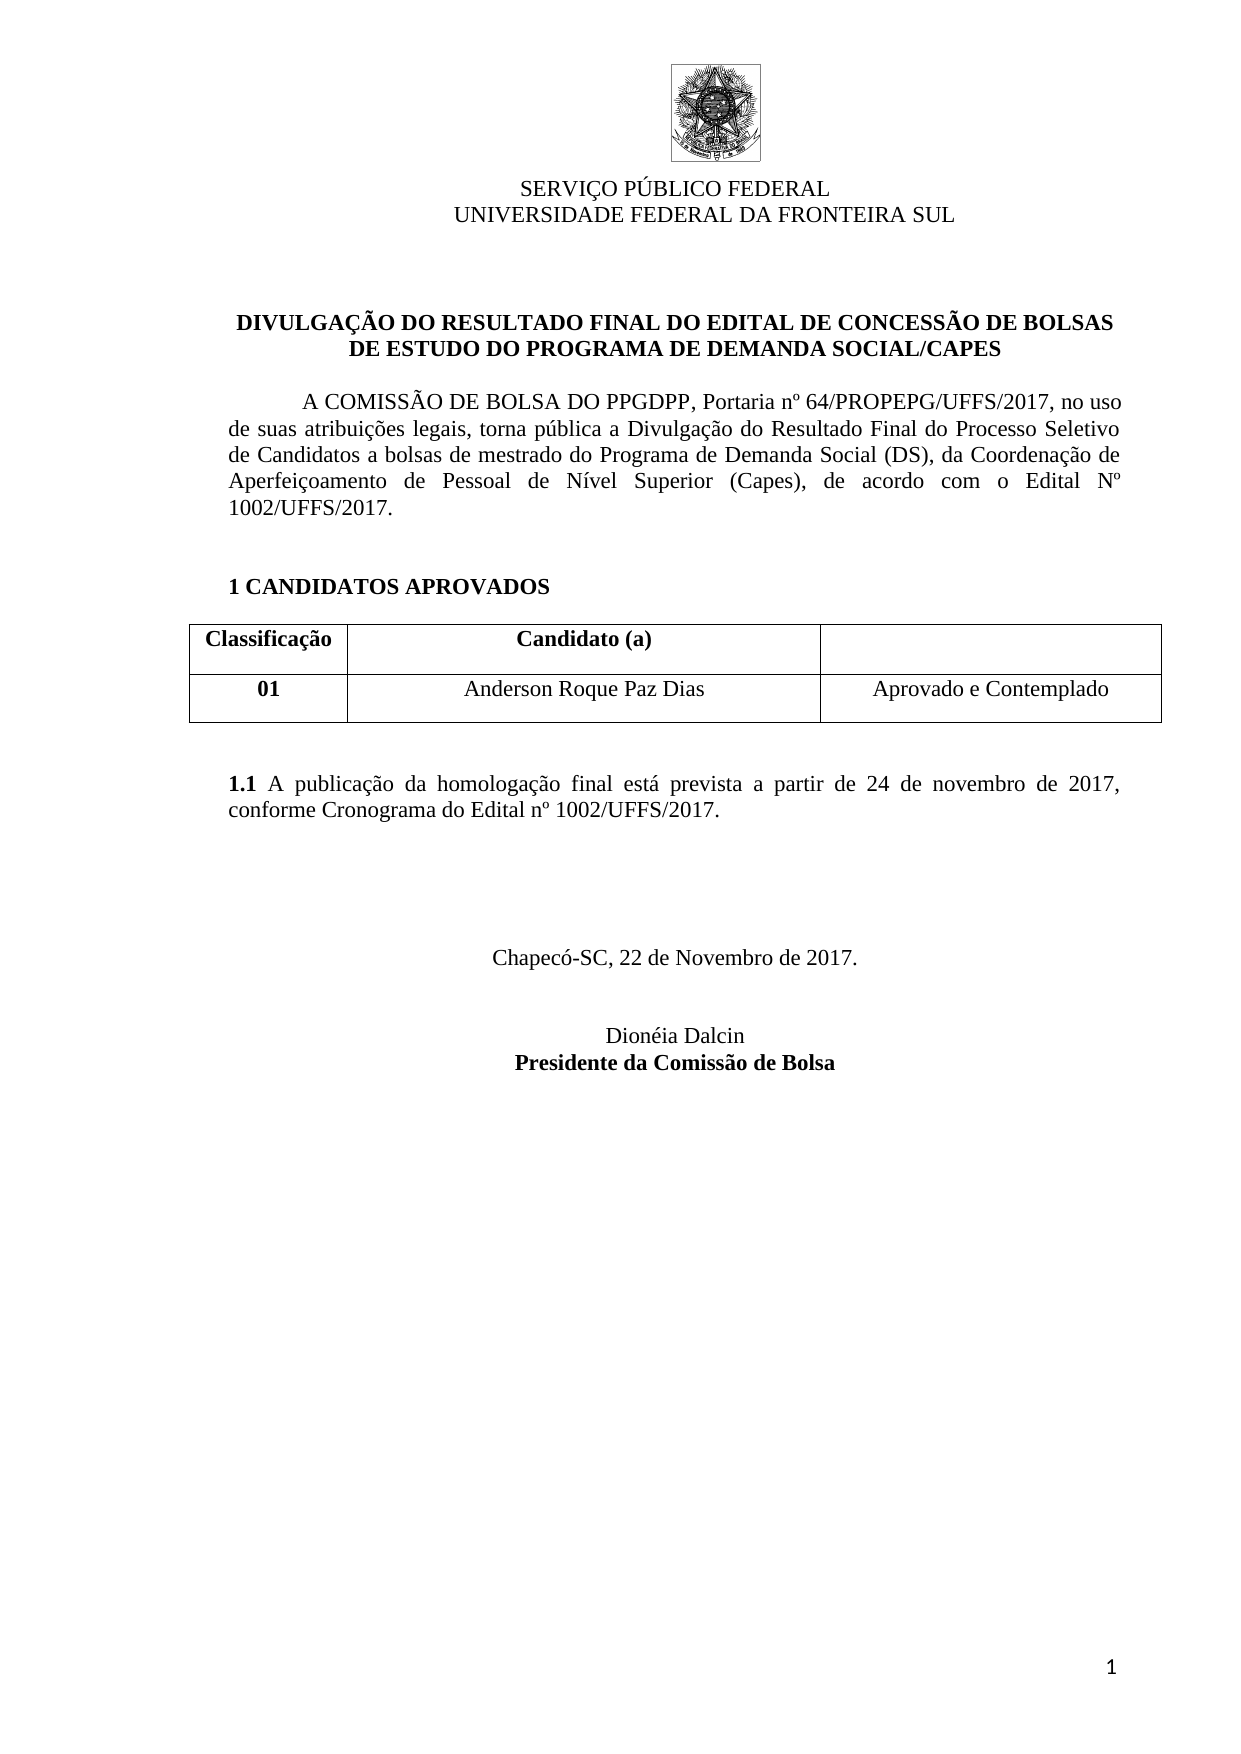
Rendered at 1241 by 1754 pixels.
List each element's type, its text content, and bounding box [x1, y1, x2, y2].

text Presidente da Comissão de Bolsa [228, 1049, 1122, 1075]
text A COMISSÃO DE BOLSA DO PPGDPP, Portaria nº 64/PROPEPG/UFFS/2017, no uso de suas atribuições legais, torna pública a Divulgação do Resultado Final do Processo Seletivo de Candidatos a bolsas de mestrado do Programa de Demanda Social (DS), da Coordenação de Aperfeiçoamento de Pessoal de Nível Superior (Capes), de acordo com o Edital Nº 1002/UFFS/2017. [228, 388, 1122, 520]
text Dionéia Dalcin [228, 1023, 1122, 1049]
table_header [821, 625, 1161, 674]
text DIVULGAÇÃO DO RESULTADO FINAL DO EDITAL DE CONCESSÃO DE BOLSAS DE ESTUDO DO PROGRAMA DE DEMANDA SOCIAL/CAPES [228, 309, 1122, 362]
table_cell 01 [190, 675, 347, 722]
table_header Classificação [190, 625, 347, 674]
table_header Candidato (a) [348, 625, 820, 674]
table_cell Aprovado e Contemplado [821, 675, 1161, 722]
text Chapecó-SC, 22 de Novembro de 2017. [228, 943, 1122, 970]
table_cell Anderson Roque Paz Dias [348, 675, 820, 722]
text 1.1 A publicação da homologação final está prevista a partir de 24 de novembro de 2017, conforme Cronograma do Edital nº 1002/UFFS/2017. [228, 770, 1122, 823]
text 1 CANDIDATOS APROVADOS [228, 573, 1122, 599]
